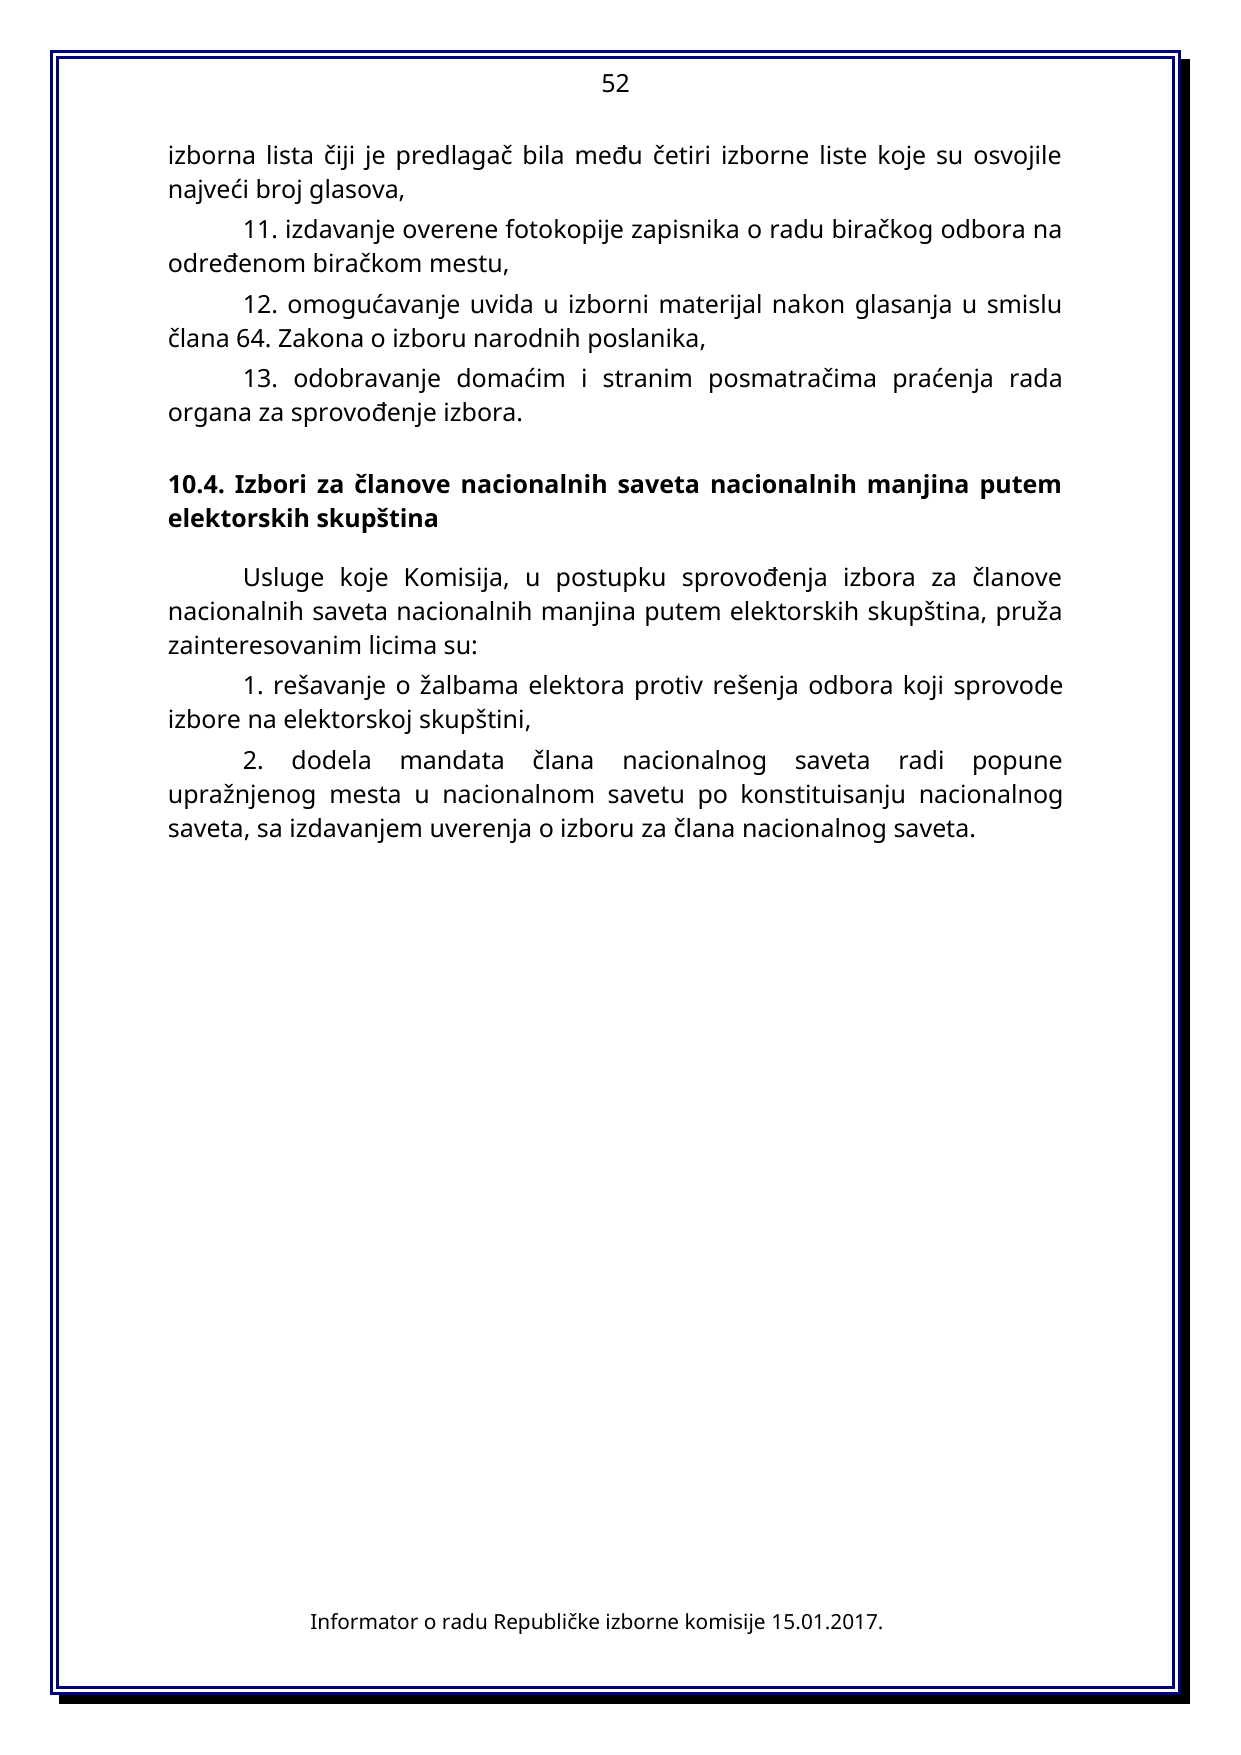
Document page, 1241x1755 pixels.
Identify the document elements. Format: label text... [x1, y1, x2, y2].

text 11. izdavanje overene fotokopije zapisnika o radu biračkog odbora na određenom biračkom mestu, [168, 212, 1063, 280]
text 2. dodela mandata člana nacionalnog saveta radi popune upražnjenog mesta u nacionalnom savetu po konstituisanju nacionalnog saveta, sa izdavanjem uverenja o izboru za člana nacionalnog saveta. [168, 742, 1063, 844]
text izborna lista čiji je predlagač bila među četiri izborne liste koje su osvojile najveći broj glasova, [168, 138, 1063, 206]
text 12. omogućavanje uvida u izborni materijal nakon glasanja u smislu člana 64. Zakona o izboru narodnih poslanika, [168, 286, 1063, 354]
subtitle 10.4. Izbori za članove nacionalnih saveta nacionalnih manjina putem elektorskih skupština [168, 466, 1063, 534]
text Usluge koje Komisija, u postupku sprovođenja izbora za članove nacionalnih saveta nacionalnih manjina putem elektorskih skupština, pruža zainteresovanim licima su: [168, 559, 1063, 662]
text 13. odobravanje domaćim i stranim posmatračima praćenja rada organa za sprovođenje izbora. [168, 361, 1063, 429]
text 1. rešavanje o žalbama elektora protiv rešenja odbora koji sprovode izbore na elektorskoj skupštini, [168, 668, 1063, 736]
